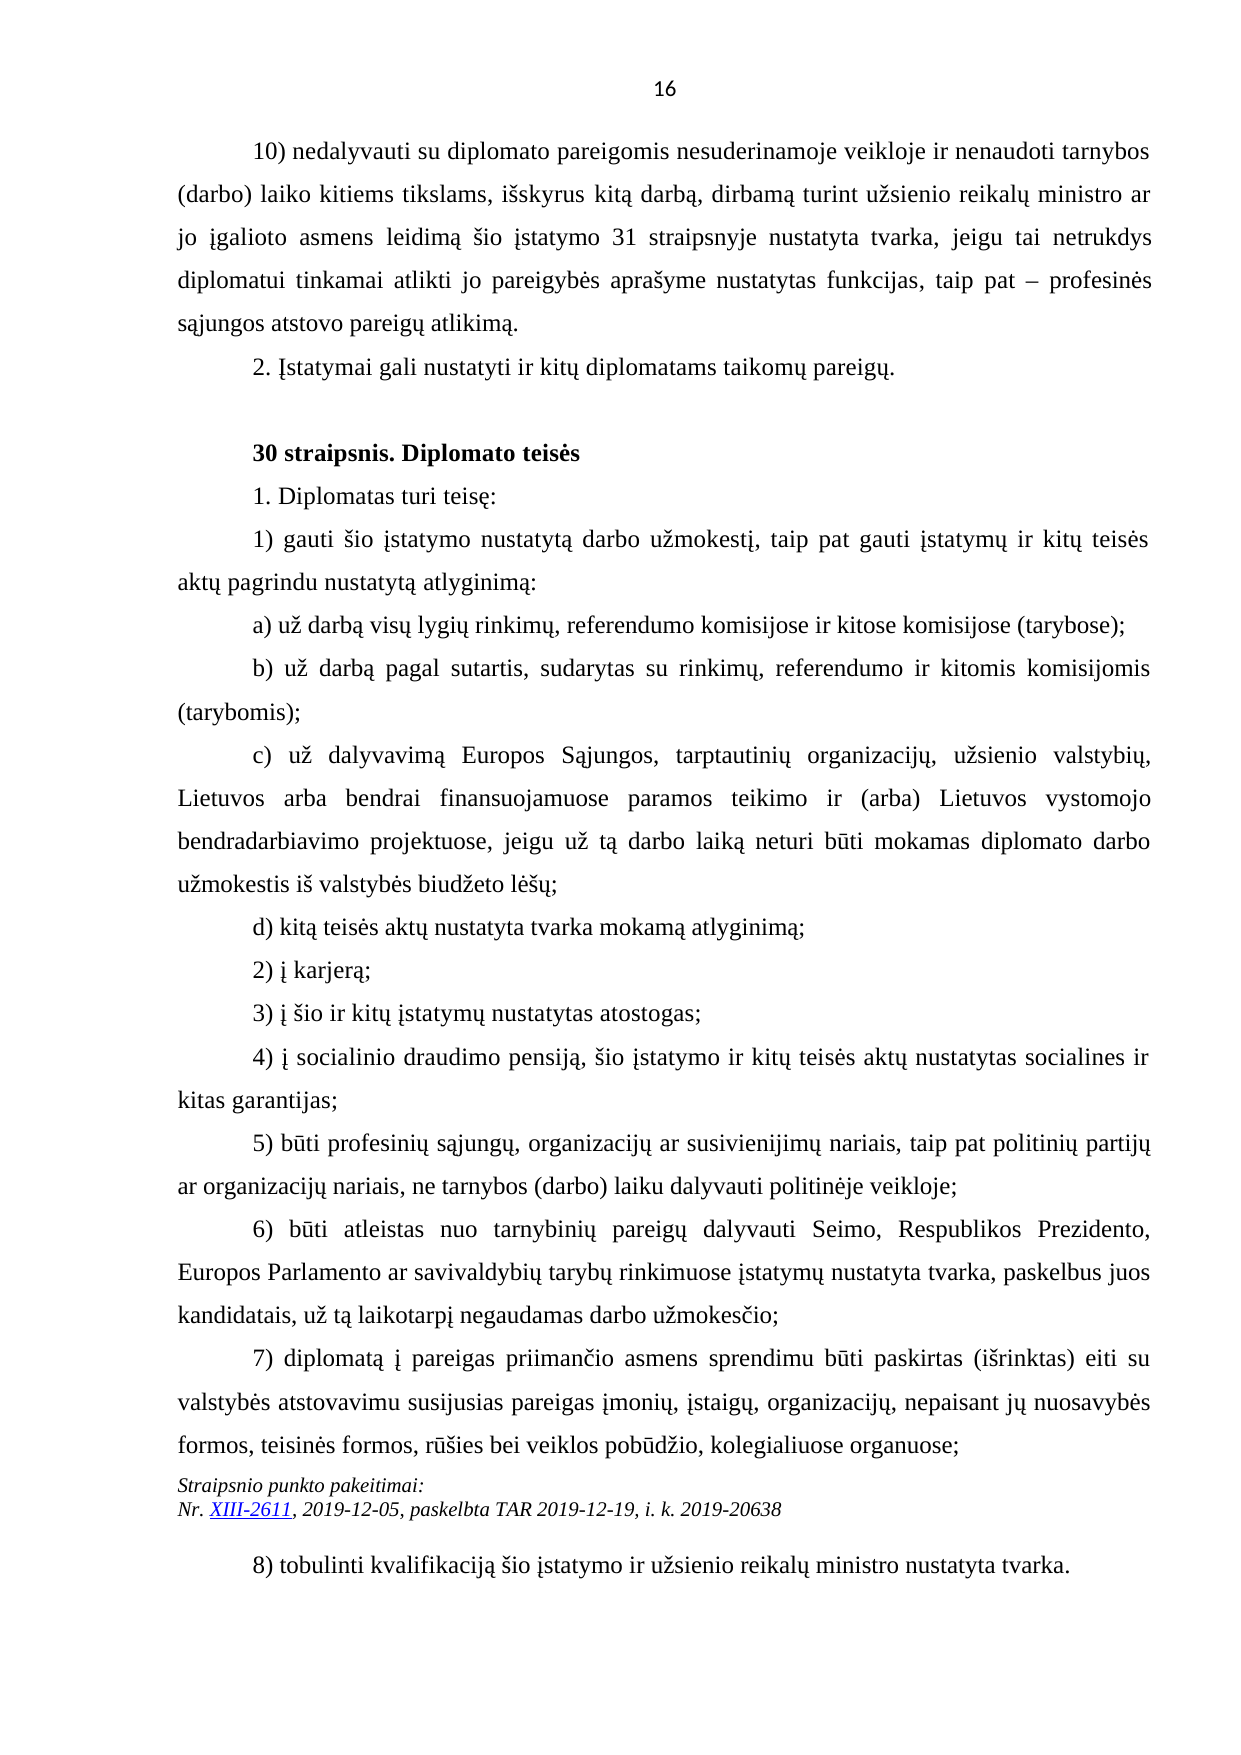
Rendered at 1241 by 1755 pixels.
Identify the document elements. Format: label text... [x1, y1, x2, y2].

text 30 straipsnis. Diplomato teisės [177, 438, 1152, 467]
text 3) į šio ir kitų įstatymų nustatytas atostogas; [177, 998, 1152, 1027]
text a) už darbą visų lygių rinkimų, referendumo komisijose ir kitose komisijose (tarybose); [177, 610, 1152, 639]
text Nr. XIII-2611, 2019-12-05, paskelbta TAR 2019-12-19, i. k. 2019-20638 [177, 1497, 1152, 1521]
text 4) į socialinio draudimo pensiją, šio įstatymo ir kitų teisės aktų nustatytas socialines ir kitas garantijas; [177, 1042, 1152, 1113]
text 8) tobulinti kvalifikaciją šio įstatymo ir užsienio reikalų ministro nustatyta tvarka. [177, 1550, 1152, 1578]
text 1. Diplomatas turi teisę: [177, 481, 1152, 510]
text 2. Įstatymai gali nustatyti ir kitų diplomatams taikomų pareigų. [177, 352, 1152, 380]
text Straipsnio punkto pakeitimai: [177, 1473, 1152, 1497]
text 6) būti atleistas nuo tarnybinių pareigų dalyvauti Seimo, Respublikos Prezidento, Europos Parlamento ar savivaldybių tarybų rinkimuose įstatymų nustatyta tvarka, paskelbus juos kandidatais, už tą laikotarpį negaudamas darbo užmokesčio; [177, 1214, 1152, 1329]
text c) už dalyvavimą Europos Sąjungos, tarptautinių organizacijų, užsienio valstybių, Lietuvos arba bendrai finansuojamuose paramos teikimo ir (arba) Lietuvos vystomojo bendradarbiavimo projektuose, jeigu už tą darbo laiką neturi būti mokamas diplomato darbo užmokestis iš valstybės biudžeto lėšų; [177, 740, 1152, 898]
text 7) diplomatą į pareigas priimančio asmens sprendimu būti paskirtas (išrinktas) eiti su valstybės atstovavimu susijusias pareigas įmonių, įstaigų, organizacijų, nepaisant jų nuosavybės formos, teisinės formos, rūšies bei veiklos pobūdžio, kolegialiuose organuose; [177, 1343, 1152, 1458]
text 10) nedalyvauti su diplomato pareigomis nesuderinamoje veikloje ir nenaudoti tarnybos (darbo) laiko kitiems tikslams, išskyrus kitą darbą, dirbamą turint užsienio reikalų ministro ar jo įgalioto asmens leidimą šio įstatymo 31 straipsnyje nustatyta tvarka, jeigu tai netrukdys diplomatui tinkamai atlikti jo pareigybės aprašyme nustatytas funkcijas, taip pat – profesinės sąjungos atstovo pareigų atlikimą. [177, 136, 1152, 337]
text 2) į karjerą; [177, 955, 1152, 984]
text b) už darbą pagal sutartis, sudarytas su rinkimų, referendumo ir kitomis komisijomis (tarybomis); [177, 653, 1152, 725]
text 1) gauti šio įstatymo nustatytą darbo užmokestį, taip pat gauti įstatymų ir kitų teisės aktų pagrindu nustatytą atlyginimą: [177, 524, 1152, 596]
text 5) būti profesinių sąjungų, organizacijų ar susivienijimų nariais, taip pat politinių partijų ar organizacijų nariais, ne tarnybos (darbo) laiku dalyvauti politinėje veikloje; [177, 1128, 1152, 1200]
text d) kitą teisės aktų nustatyta tvarka mokamą atlyginimą; [177, 912, 1152, 941]
